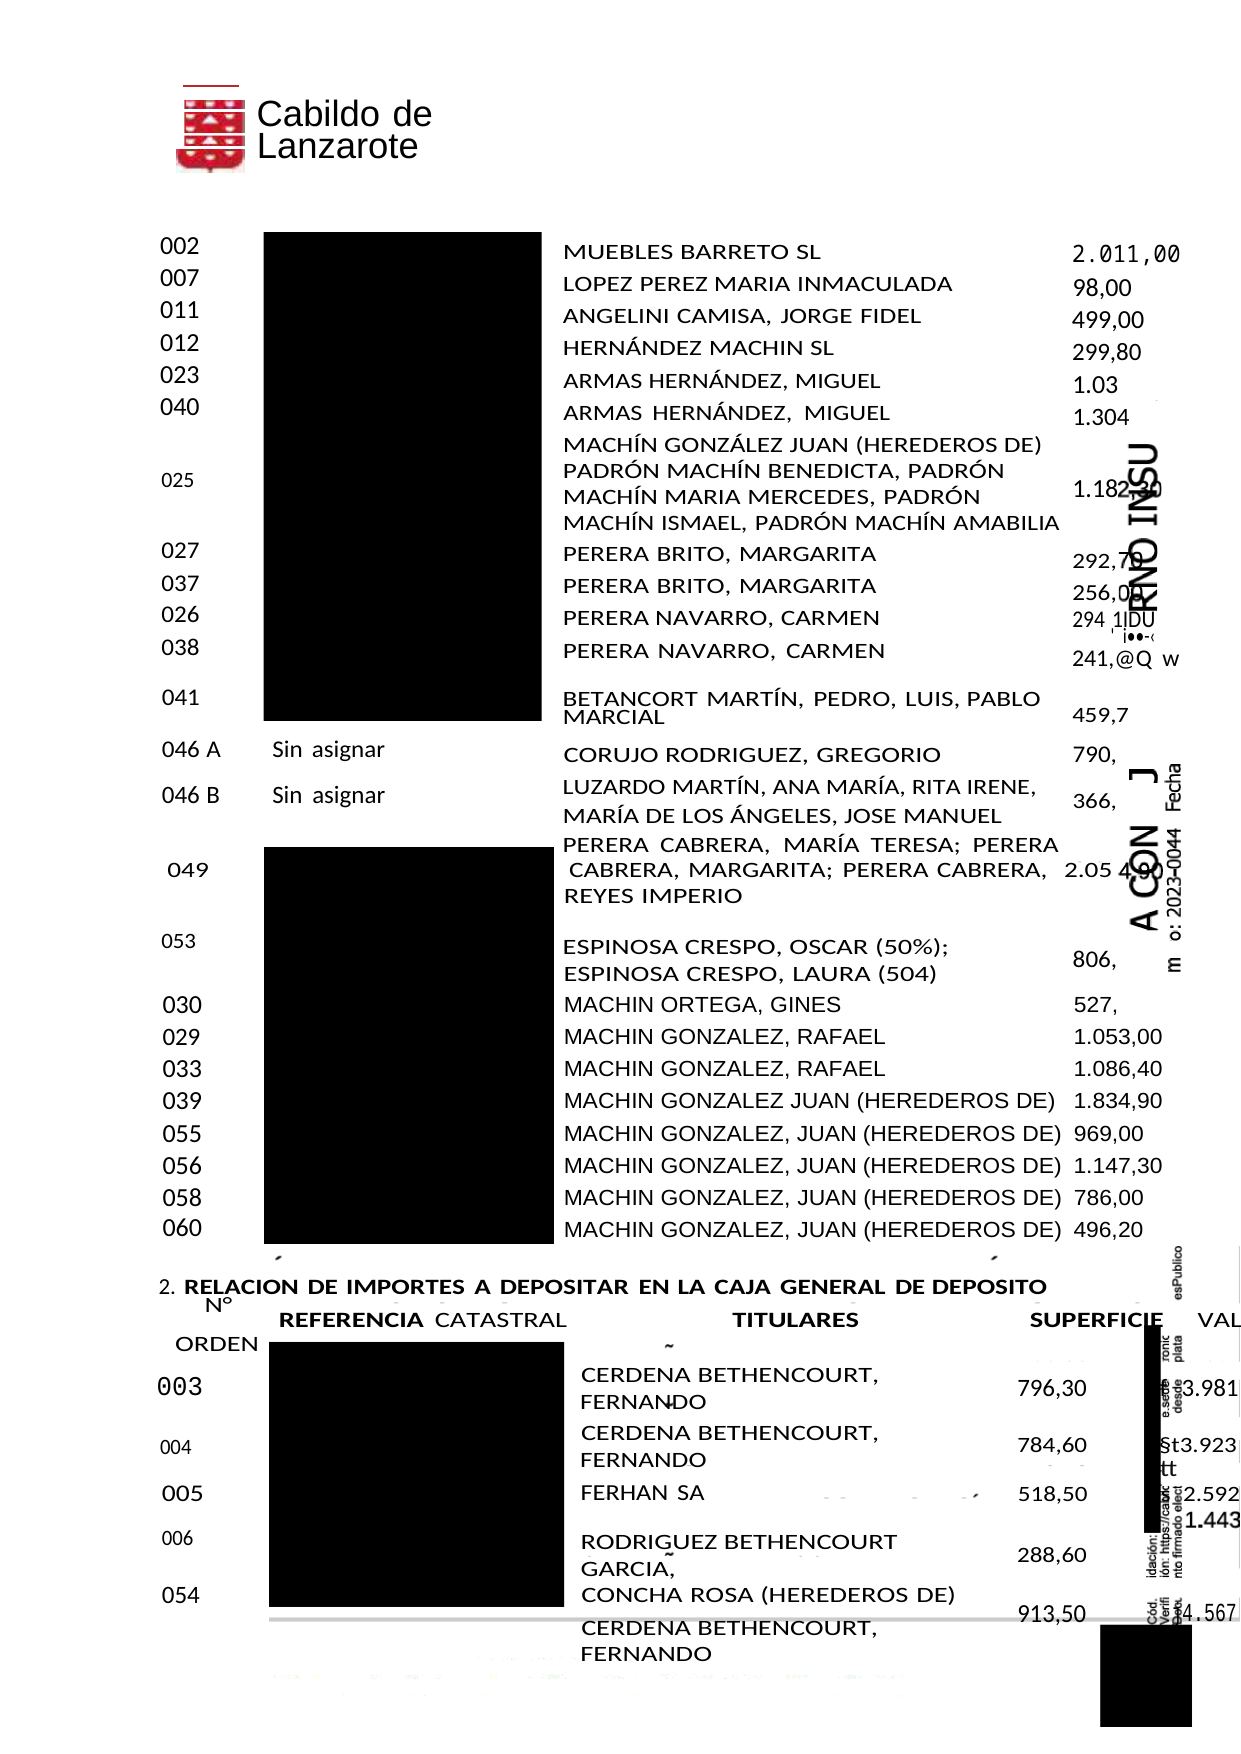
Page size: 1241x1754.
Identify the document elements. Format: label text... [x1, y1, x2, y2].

picture [1078, 882, 1181, 941]
picture [184, 100, 245, 109]
text 2.011,00 [1072, 237, 1240, 269]
text 060 [162, 1215, 382, 1242]
picture [1118, 538, 1158, 611]
text 806, [1070, 944, 1119, 974]
text 007 [52, 261, 199, 293]
text MACHIN GONZALEZ, JUAN (HEREDEROS DE) [563, 1153, 1067, 1178]
text 1.086,40 [1073, 1056, 1166, 1081]
text 004 [146, 1433, 205, 1460]
text 025 [52, 466, 194, 493]
picture [264, 908, 554, 1244]
text ' i••-‹ [1110, 632, 1240, 647]
text MACHIN GONZALEZ, RAFAEL [563, 1024, 1067, 1049]
text 299,80 [1072, 336, 1240, 367]
text [1158, 578, 1240, 607]
picture [176, 149, 245, 173]
picture [1117, 431, 1162, 472]
subtitle 002 [52, 229, 199, 261]
text 256, [1072, 578, 1118, 607]
text 053 [52, 927, 196, 954]
text 1.304 [1072, 401, 1240, 431]
text 969,00 [1074, 1121, 1166, 1146]
list RELACION DE IMPORTES A DEPOSITAR EN LA CAJA GENERAL DE DEPOSITO [158, 1272, 1240, 1301]
subtitle 011 [52, 293, 199, 325]
text CERDENA BETHENCOURT, FERNANDO [580, 1614, 879, 1667]
text CERDENA BETHENCOURT, [581, 1419, 882, 1446]
subtitle 913,50 j4.567 [1017, 1597, 1240, 1630]
text [1158, 547, 1240, 573]
text MACHÍN GONZÁLEZ JUAN (HEREDEROS DE) PADRÓN MACHÍN BENEDICTA, PADRÓN MACHÍN MARIA MERCEDES, PADRÓN MACHÍN ISMAEL, PADRÓN MACHÍN AMABILIA [563, 431, 1062, 536]
text 040 [52, 390, 199, 422]
text 288,60 [1017, 1541, 1240, 1568]
text 049 CABRERA, MARGARITA; PERERA CABRERA, 2.05 [52, 858, 1227, 882]
text 790, [1072, 739, 1240, 768]
picture [1078, 826, 1181, 858]
picture [1129, 769, 1158, 783]
text 033 [162, 1053, 382, 1084]
text REYES IMPERIO [187, 882, 1119, 908]
text 046 B Sin asignar [162, 779, 389, 810]
text 1.834,90 [1073, 1088, 1166, 1113]
picture [269, 1334, 1240, 1481]
text PERERA BRITO, MARGARITA PERERA BRITO, MARGARITA PERERA NAVARRO, CARMEN PERERA NAVARRO, CARMEN [563, 540, 957, 663]
text 046 A Sin asignar [162, 734, 389, 764]
text LOPEZ PEREZ MARIA INMACULADA ANGELINI CAMISA, JORGE FIDEL HERNÁNDEZ MACHIN SL [563, 270, 957, 361]
text CERDENA BETHENCOURT, [581, 1361, 882, 1388]
text 055 [162, 1118, 382, 1148]
picture [269, 1246, 1240, 1272]
text ESPINOSA CRESPO, OSCAR (50%); [562, 933, 955, 960]
text 1.147,30 [1073, 1153, 1166, 1178]
text MACHIN ORTEGA, GINES [564, 992, 1067, 1017]
text 499,00 [1072, 303, 1240, 335]
subtitle 98,00 [1072, 271, 1240, 303]
text N° REFERENCIA CATASTRAL TITULARES SUPERFICIE VAL [204, 1303, 1240, 1334]
picture [1117, 504, 1162, 526]
picture [1168, 958, 1181, 972]
text ARMAS HERNÁNDEZ, MIGUEL ARMAS HERNÁNDEZ, MIGUEL [563, 367, 957, 426]
subtitle 023 [52, 358, 199, 390]
text MACHIN GONZALEZ, JUAN (HEREDEROS DE) [564, 1184, 1067, 1210]
text 292, [1072, 547, 1118, 573]
text 039 [162, 1086, 382, 1116]
text ESPINOSA CRESPO, LAURA (504) [563, 963, 1067, 986]
text 058 [162, 1183, 382, 1213]
text 1.053,00 [1073, 1024, 1166, 1049]
text 366, [1072, 787, 1240, 814]
text 038 [52, 632, 199, 661]
text 041 [162, 682, 263, 712]
picture [1164, 768, 1181, 787]
text 241,@Q w [1072, 647, 1240, 671]
text 012 [52, 326, 199, 357]
text MACHIN GONZALEZ JUAN (HEREDEROS DE) [563, 1088, 1067, 1113]
text MACHIN GONZALEZ, JUAN (HEREDEROS DE) [563, 1121, 1067, 1146]
text 054 [162, 1579, 204, 1610]
text 003 [154, 1373, 205, 1404]
text 294 1IDU [1072, 609, 1240, 632]
text 796,30 f 3.981 [1017, 1372, 1240, 1402]
text FERNANDO [580, 1388, 882, 1415]
text 030 [162, 989, 382, 1019]
text RODRIGUEZ BETHENCOURT GARCIA, [580, 1528, 998, 1582]
text MACHIN GONZALEZ, RAFAEL [563, 1056, 1067, 1081]
text 006 [162, 1524, 204, 1551]
text 005 FERHAN SA 518,50 s 2.592 [162, 1481, 1240, 1506]
text MACHIN GONZALEZ, JUAN (HEREDEROS DE) [564, 1217, 1067, 1242]
text MUEBLES BARRETO SL [563, 238, 1062, 265]
text 786,00 [1074, 1184, 1166, 1210]
text 056 [162, 1150, 382, 1180]
picture [263, 232, 542, 721]
text 026 [52, 599, 199, 629]
subtitle 1.03 [1072, 368, 1240, 399]
text 784,60 §t3.923 [1017, 1433, 1240, 1457]
picture [269, 1506, 1240, 1727]
subtitle 1.18 [1072, 472, 1240, 504]
text CONCHA ROSA (HEREDEROS DE) [581, 1582, 998, 1608]
text BETANCORT MARTÍN, PEDRO, LUIS, PABLO 459,7 MARCIAL [562, 685, 1130, 730]
text ORDEN [175, 1334, 262, 1356]
text 527, [1074, 992, 1166, 1017]
picture [184, 112, 245, 146]
text 496,20 [1073, 1217, 1166, 1242]
text CORUJO RODRIGUEZ, GREGORIO [563, 741, 1064, 768]
text 037 [52, 568, 199, 597]
text FERNANDO [580, 1447, 882, 1473]
text 027 [52, 535, 199, 565]
text LUZARDO MARTÍN, ANA MARÍA, RITA IRENE, MARÍA DE LOS ÁNGELES, JOSE MANUEL PERERA CABRERA, MARÍA TERESA; PERERA [562, 773, 1064, 858]
text tt [1159, 1457, 1240, 1481]
text 029 [162, 1021, 382, 1051]
picture [264, 847, 554, 858]
